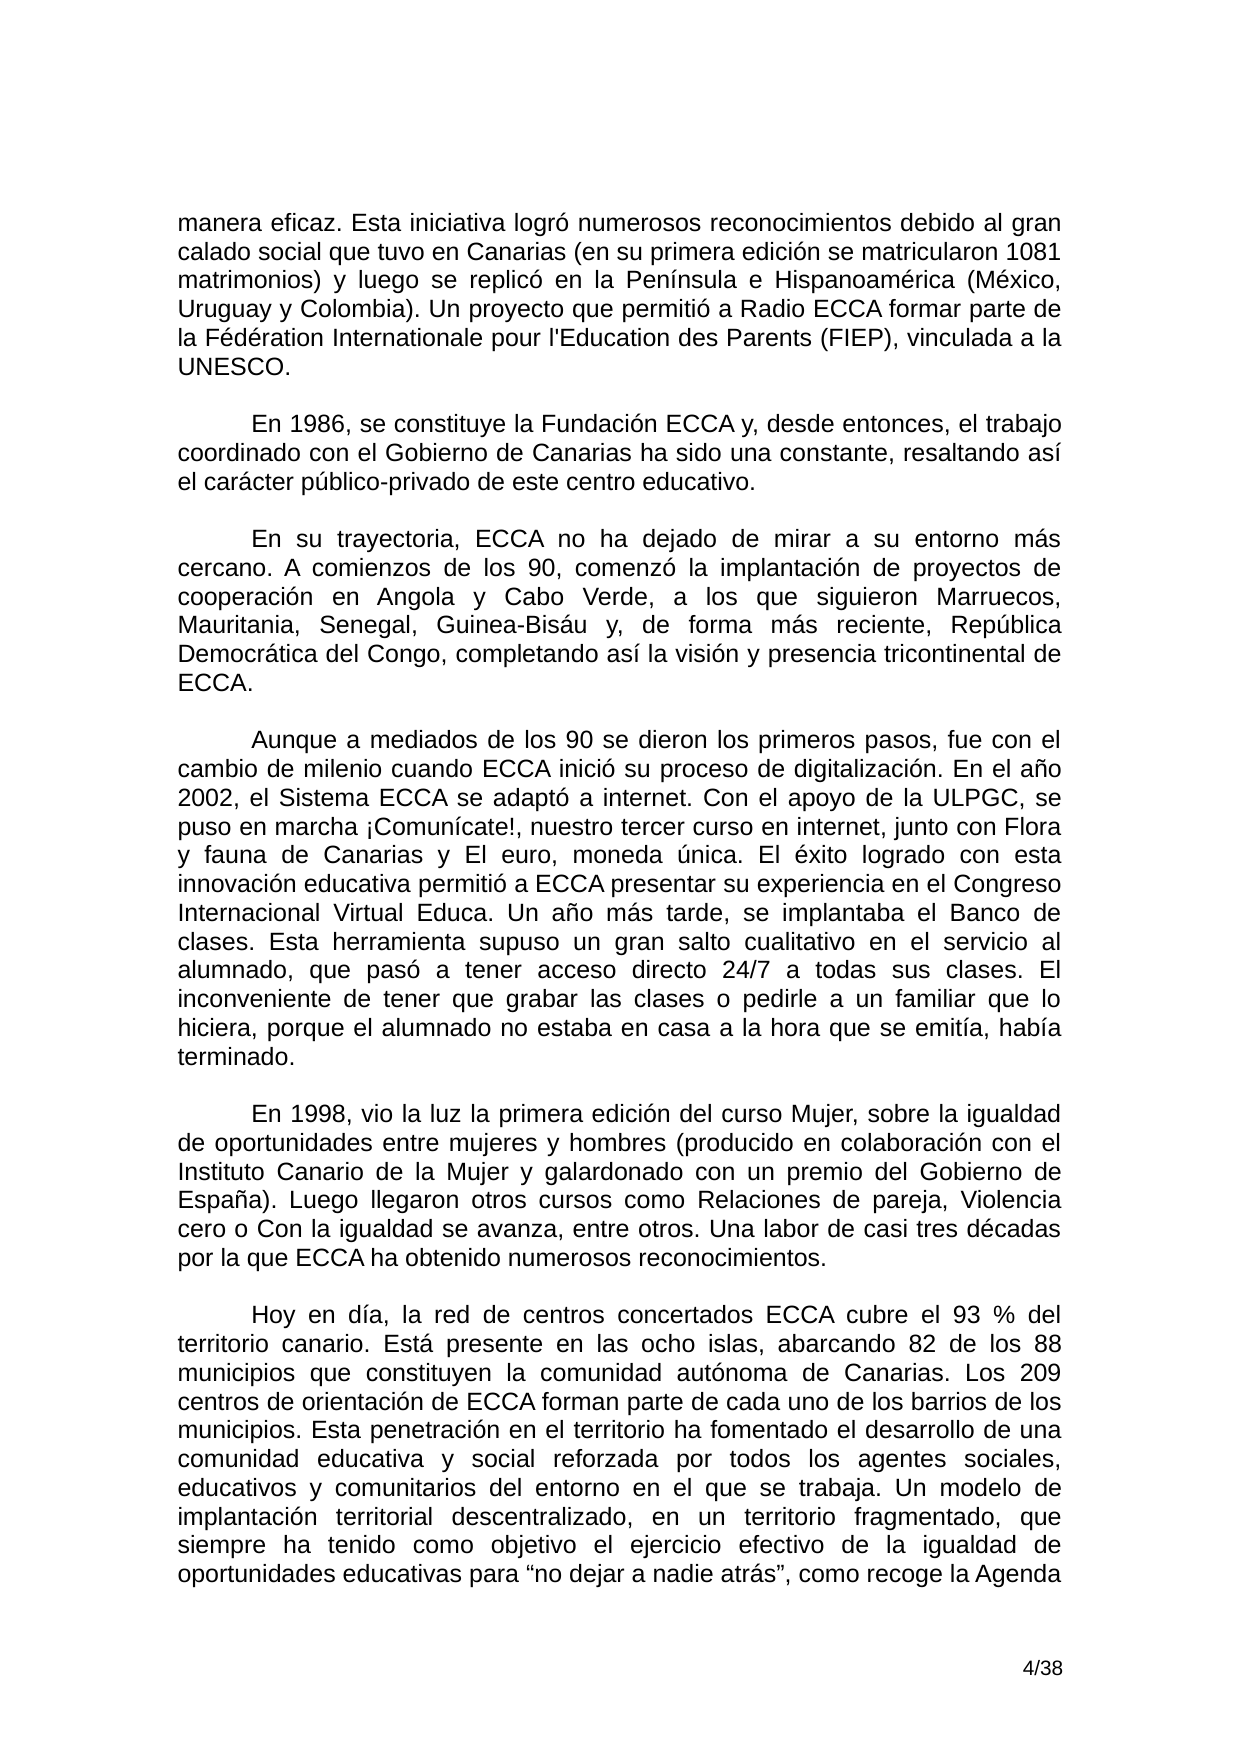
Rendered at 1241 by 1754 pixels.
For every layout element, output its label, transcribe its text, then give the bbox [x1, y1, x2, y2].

text En 1998, vio la luz la primera edición del curso Mujer, sobre la igualdad de oportunidades entre mujeres y hombres (producido en colaboración con el Instituto Canario de la Mujer y galardonado con un premio del Gobierno de España). Luego llegaron otros cursos como Relaciones de pareja, Violencia cero o Con la igualdad se avanza, entre otros. Una labor de casi tres décadas por la que ECCA ha obtenido numerosos reconocimientos. [177, 1099, 1063, 1272]
text En su trayectoria, ECCA no ha dejado de mirar a su entorno más cercano. A comienzos de los 90, comenzó la implantación de proyectos de cooperación en Angola y Cabo Verde, a los que siguieron Marruecos, Mauritania, Senegal, Guinea-Bisáu y, de forma más reciente, República Democrática del Congo, completando así la visión y presencia tricontinental de ECCA. [177, 524, 1063, 697]
text En 1986, se constituye la Fundación ECCA y, desde entonces, el trabajo coordinado con el Gobierno de Canarias ha sido una constante, resaltando así el carácter público-privado de este centro educativo. [177, 409, 1063, 495]
text manera eficaz. Esta iniciativa logró numerosos reconocimientos debido al gran calado social que tuvo en Canarias (en su primera edición se matricularon 1081 matrimonios) y luego se replicó en la Península e Hispanoamérica (México, Uruguay y Colombia). Un proyecto que permitió a Radio ECCA formar parte de la Fédération Internationale pour l'Education des Parents (FIEP), vinculada a la UNESCO. [177, 208, 1063, 380]
text Hoy en día, la red de centros concertados ECCA cubre el 93 % del territorio canario. Está presente en las ocho islas, abarcando 82 de los 88 municipios que constituyen la comunidad autónoma de Canarias. Los 209 centros de orientación de ECCA forman parte de cada uno de los barrios de los municipios. Esta penetración en el territorio ha fomentado el desarrollo de una comunidad educativa y social reforzada por todos los agentes sociales, educativos y comunitarios del entorno en el que se trabaja. Un modelo de implantación territorial descentralizado, en un territorio fragmentado, que siempre ha tenido como objetivo el ejercicio efectivo de la igualdad de oportunidades educativas para “no dejar a nadie atrás”, como recoge la Agenda [177, 1300, 1063, 1588]
text Aunque a mediados de los 90 se dieron los primeros pasos, fue con el cambio de milenio cuando ECCA inició su proceso de digitalización. En el año 2002, el Sistema ECCA se adaptó a internet. Con el apoyo de la ULPGC, se puso en marcha ¡Comunícate!, nuestro tercer curso en internet, junto con Flora y fauna de Canarias y El euro, moneda única. El éxito logrado con esta innovación educativa permitió a ECCA presentar su experiencia en el Congreso Internacional Virtual Educa. Un año más tarde, se implantaba el Banco de clases. Esta herramienta supuso un gran salto cualitativo en el servicio al alumnado, que pasó a tener acceso directo 24/7 a todas sus clases. El inconveniente de tener que grabar las clases o pedirle a un familiar que lo hiciera, porque el alumnado no estaba en casa a la hora que se emitía, había terminado. [177, 725, 1063, 1070]
